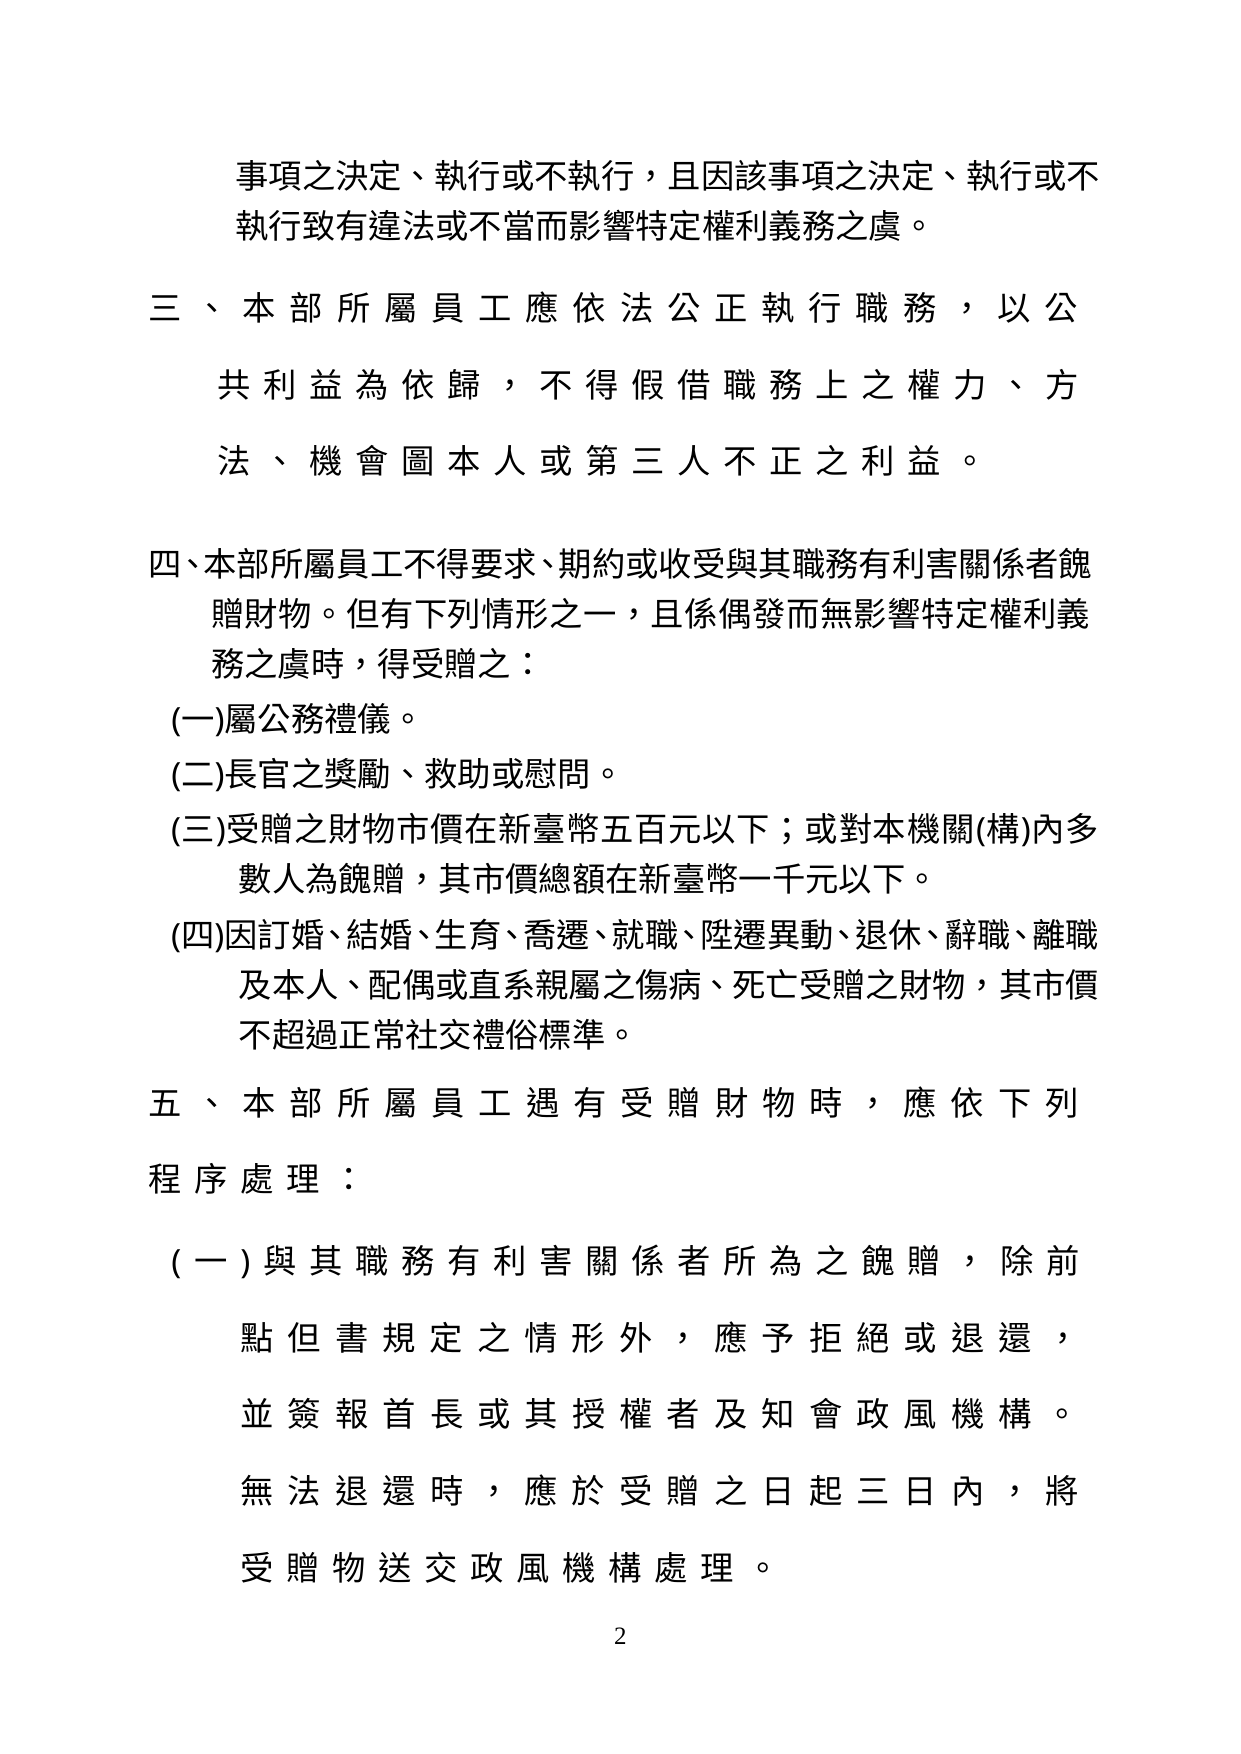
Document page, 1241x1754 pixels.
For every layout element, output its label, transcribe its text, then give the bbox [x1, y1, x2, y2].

text (三)受贈之財物市價在新臺幣五百元以下；或對本機關(構)內多數人為餽贈，其市價總額在新臺幣一千元以下。 [171, 802, 1099, 902]
text (一)與其職務有利害關係者所為之餽贈，除前點但書規定之情形外，應予拒絕或退還，並簽報首長或其授權者及知會政風機構。無法退還時，應於受贈之日起三日內，將受贈物送交政風機構處理。 [171, 1221, 1092, 1604]
text 事項之決定、執行或不執行，且因該事項之決定、執行或不執行致有違法或不當而影響特定權利義務之虞。 [171, 149, 1100, 249]
text 五、本部所屬員工遇有受贈財物時，應依下列程序處理： [148, 1062, 1092, 1216]
text 三、本部所屬員工應依法公正執行職務，以公共利益為依歸，不得假借職務上之權力、方法、機會圖本人或第三人不正之利益。 [148, 268, 1092, 498]
text (一)屬公務禮儀。 [171, 691, 1099, 741]
text (二)長官之獎勵、救助或慰問。 [171, 747, 1099, 797]
text (四)因訂婚、結婚、生育、喬遷、就職、陞遷異動、退休、辭職、離職及本人、配偶或直系親屬之傷病、死亡受贈之財物，其市價不超過正常社交禮俗標準。 [171, 907, 1099, 1057]
text 四、本部所屬員工不得要求、期約或收受與其職務有利害關係者餽贈財物。但有下列情形之一，且係偶發而無影響特定權利義務之虞時，得受贈之： [148, 536, 1092, 686]
